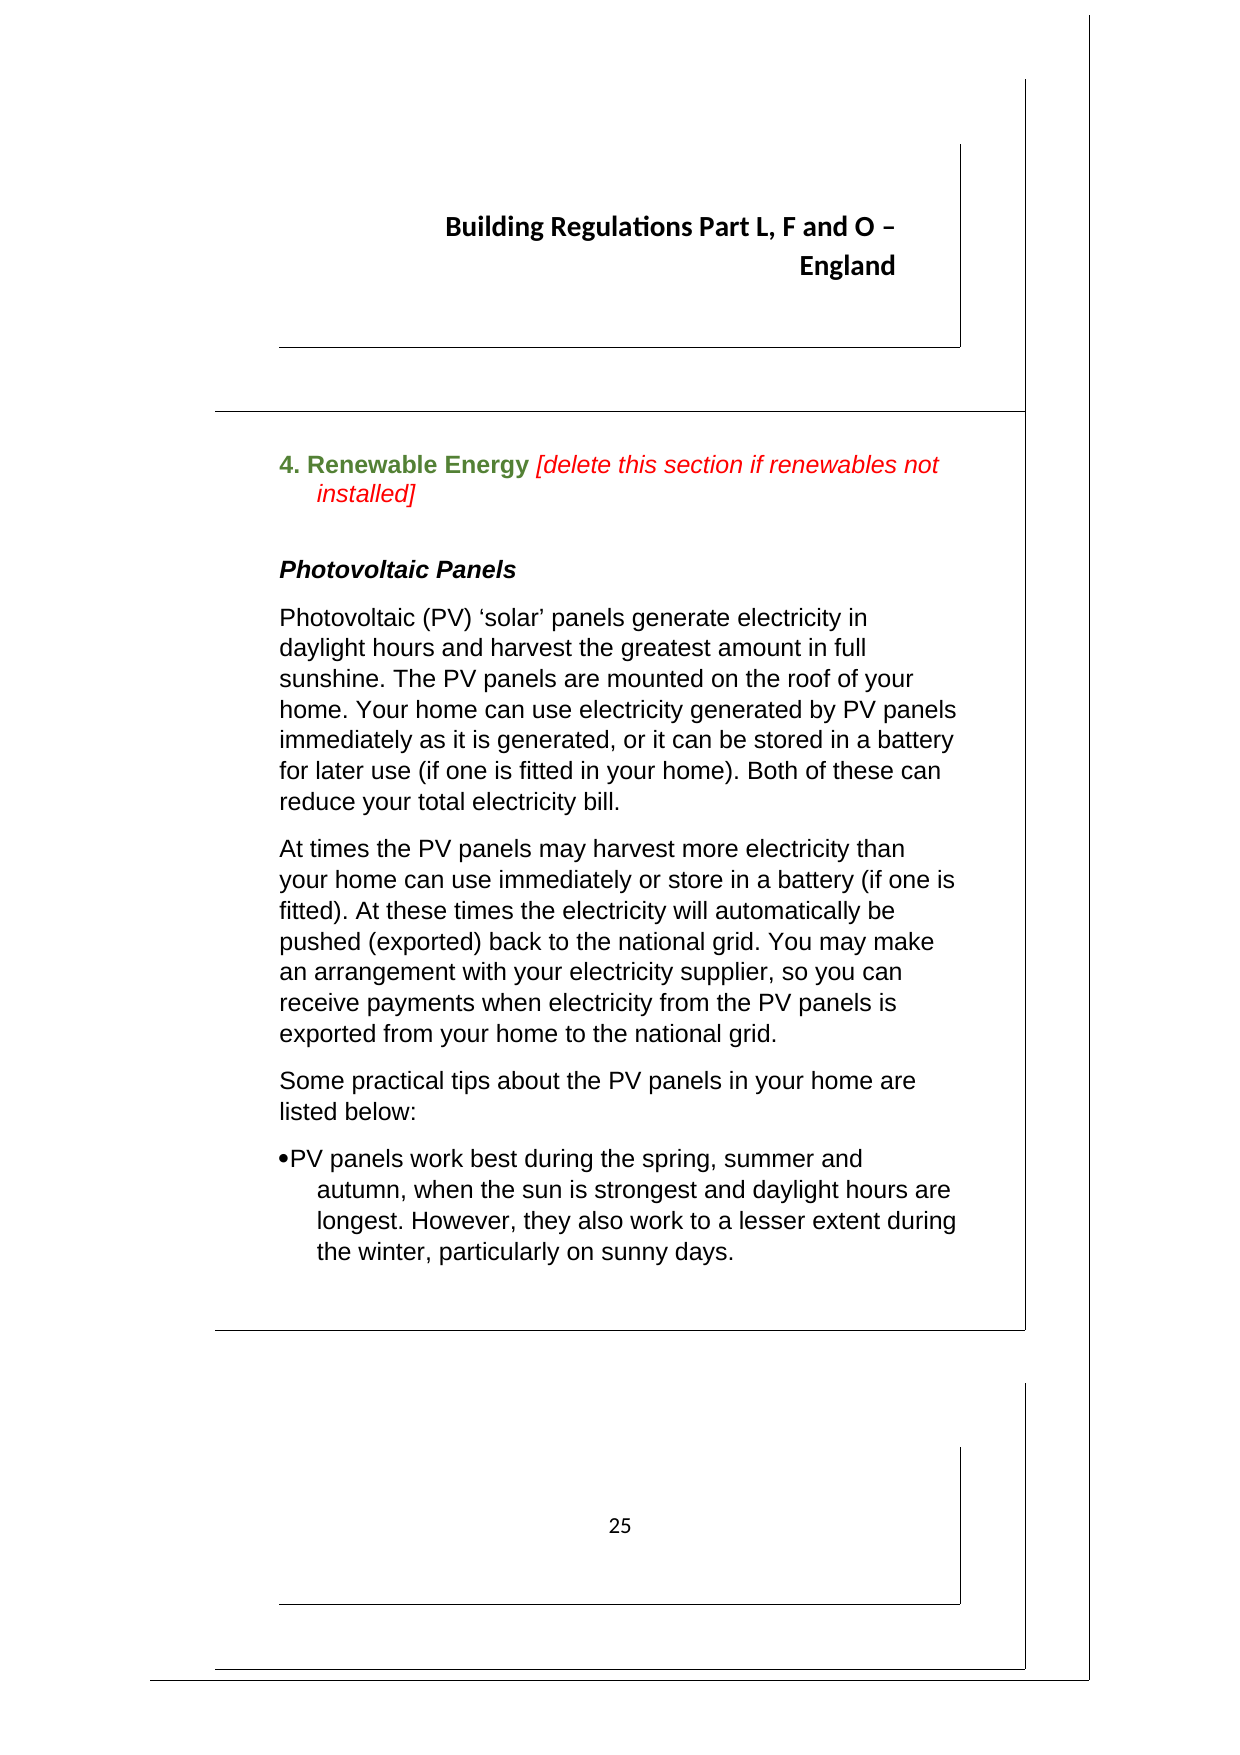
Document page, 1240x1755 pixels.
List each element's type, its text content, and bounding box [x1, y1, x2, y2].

text 4. Renewable Energy [delete this section if renewables not installed] [214, 386, 1025, 491]
text Photovoltaic Panels [214, 491, 1025, 538]
text Photovoltaic (PV) ‘solar’ panels generate electricity in daylight hours and harvest the greatest amount in full sunshine. The PV panels are mounted on the roof of your home. Your home can use electricity generated by PV panels immediately as it is generated, or it can be stored in a battery for later use (if one is fitted in your home). Both of these can reduce your total electricity bill. [214, 538, 1025, 770]
text At times the PV panels may harvest more electricity than your home can use immediately or store in a battery (if one is fitted). At these times the electricity will automatically be pushed (exported) back to the national grid. You may make an arrangement with your electricity supplier, so you can receive payments when electricity from the PV panels is exported from your home to the national grid. [214, 770, 1025, 1001]
list PV panels work best during the spring, summer and autumn, when the sun is strongest and daylight hours are longest. However, they also work to a lesser extent during the winter, particularly on sunny days. [214, 1079, 1025, 1330]
text Some practical tips about the PV panels in your home are listed below: [214, 1001, 1025, 1079]
